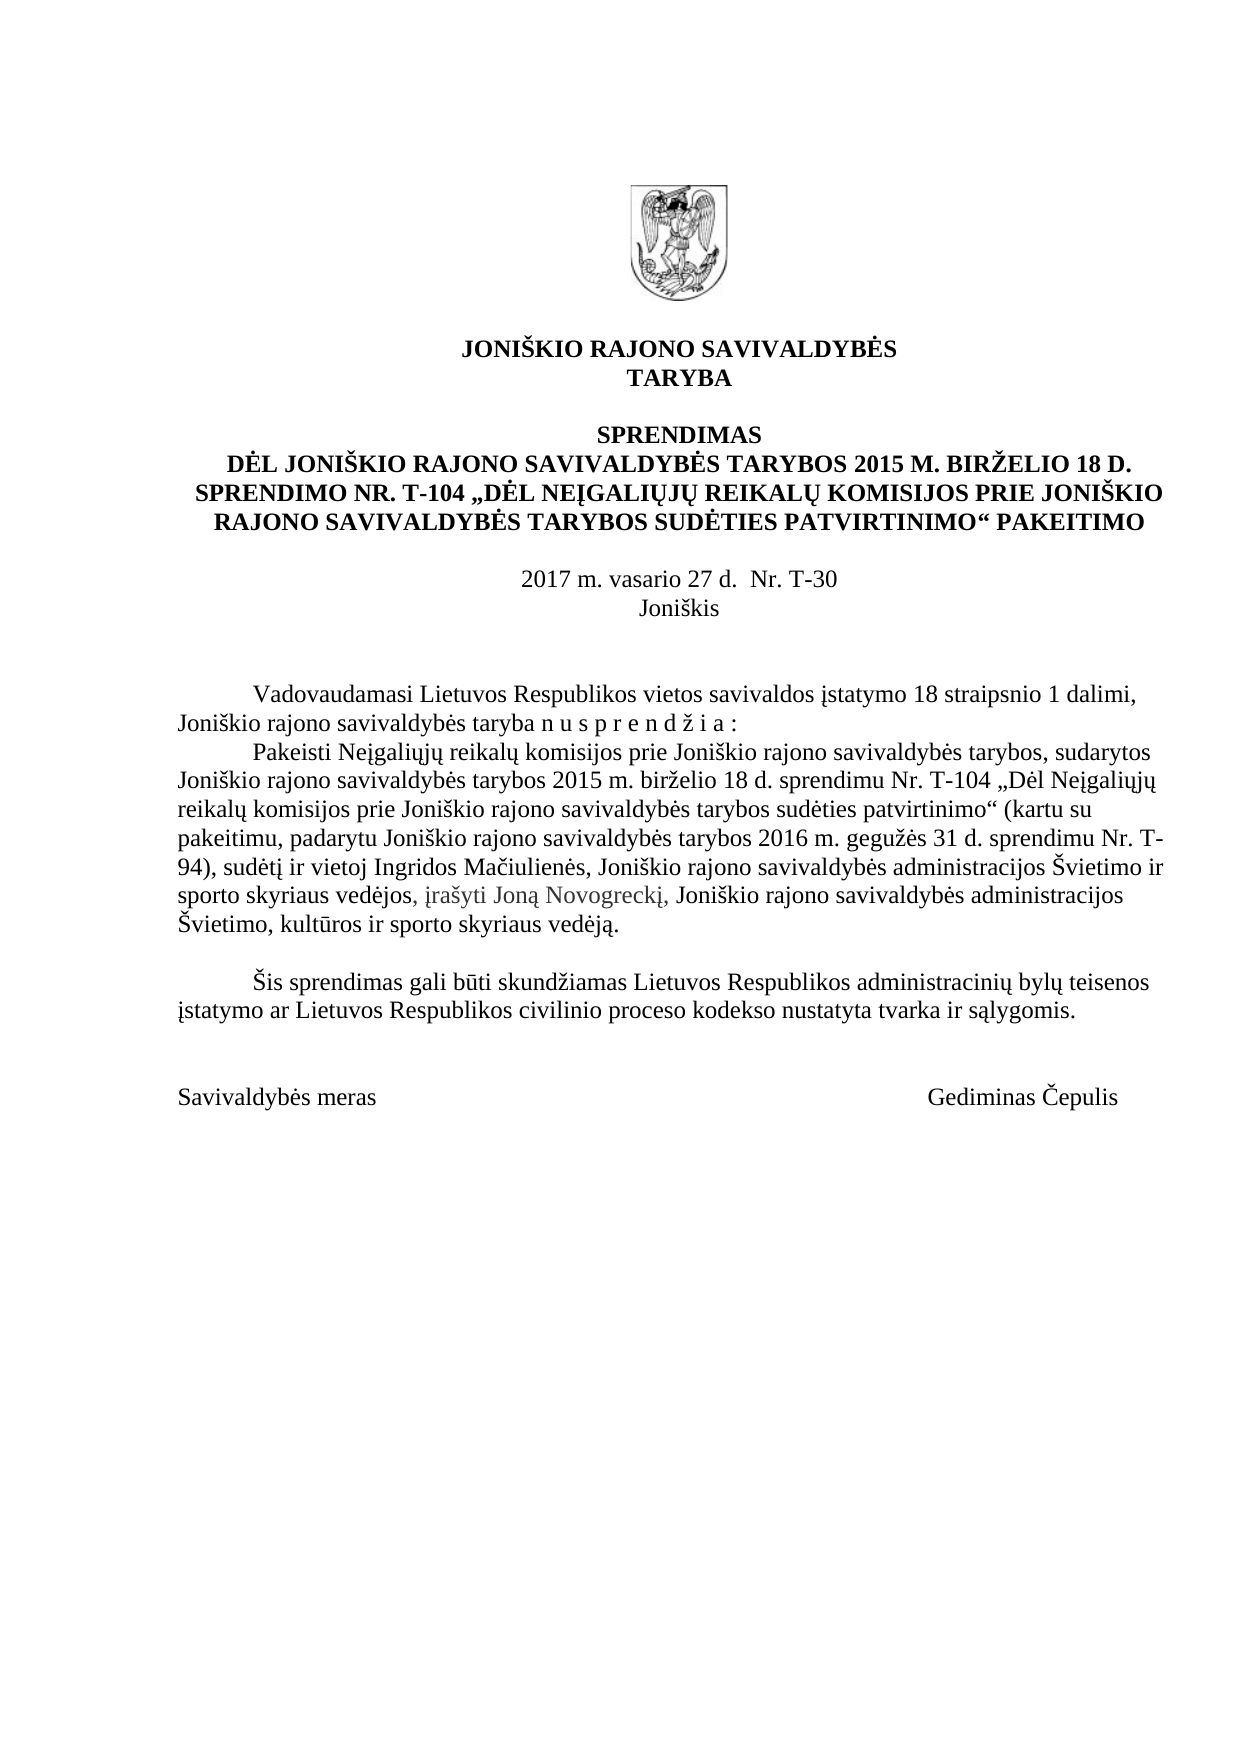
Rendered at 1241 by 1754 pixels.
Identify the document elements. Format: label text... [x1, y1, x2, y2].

text Pakeisti Neįgaliųjų reikalų komisijos prie Joniškio rajono savivaldybės tarybos, sudarytos Joniškio rajono savivaldybės tarybos 2015 m. birželio 18 d. sprendimu Nr. T-104 „Dėl Neįgaliųjų reikalų komisijos prie Joniškio rajono savivaldybės tarybos sudėties patvirtinimo“ (kartu su pakeitimu, padarytu Joniškio rajono savivaldybės tarybos 2016 m. gegužės 31 d. sprendimu Nr. T-94), sudėtį ir vietoj Ingridos Mačiulienės, Joniškio rajono savivaldybės administracijos Švietimo ir sporto skyriaus vedėjos, įrašyti Joną Novogreckį, Joniškio rajono savivaldybės administracijos Švietimo, kultūros ir sporto skyriaus vedėją. [177, 737, 1181, 938]
text Joniškio rajono savivaldybės TARYBA [177, 334, 1181, 392]
text DĖL JONIŠKIO RAJONO SAVIVALDYBĖS TARYBOS 2015 m. BIRŽELIO 18 d. sprendimo NR. T-104 „DĖL NEĮGALIŲJŲ REIKALŲ KOMISIJOS PRIE JONIŠKIO RAJONO SAVIVALDYBĖS TARYBOS SUDĖTIES PATVIRTINIMO“ PAKEITIMO [177, 449, 1181, 535]
text Šis sprendimas gali būti skundžiamas Lietuvos Respublikos administracinių bylų teisenos įstatymo ar Lietuvos Respublikos civilinio proceso kodekso nustatyta tvarka ir sąlygomis. [177, 967, 1181, 1024]
text Joniškis [177, 593, 1181, 622]
text Savivaldybės meras Gediminas Čepulis [177, 1082, 1181, 1110]
text Vadovaudamasi Lietuvos Respublikos vietos savivaldos įstatymo 18 straipsnio 1 dalimi, Joniškio rajono savivaldybės taryba nusprendžia: [177, 679, 1181, 737]
text 2017 m. vasario 27 d. Nr. T-30 [177, 564, 1181, 593]
text SPRENDIMAS [177, 420, 1181, 449]
